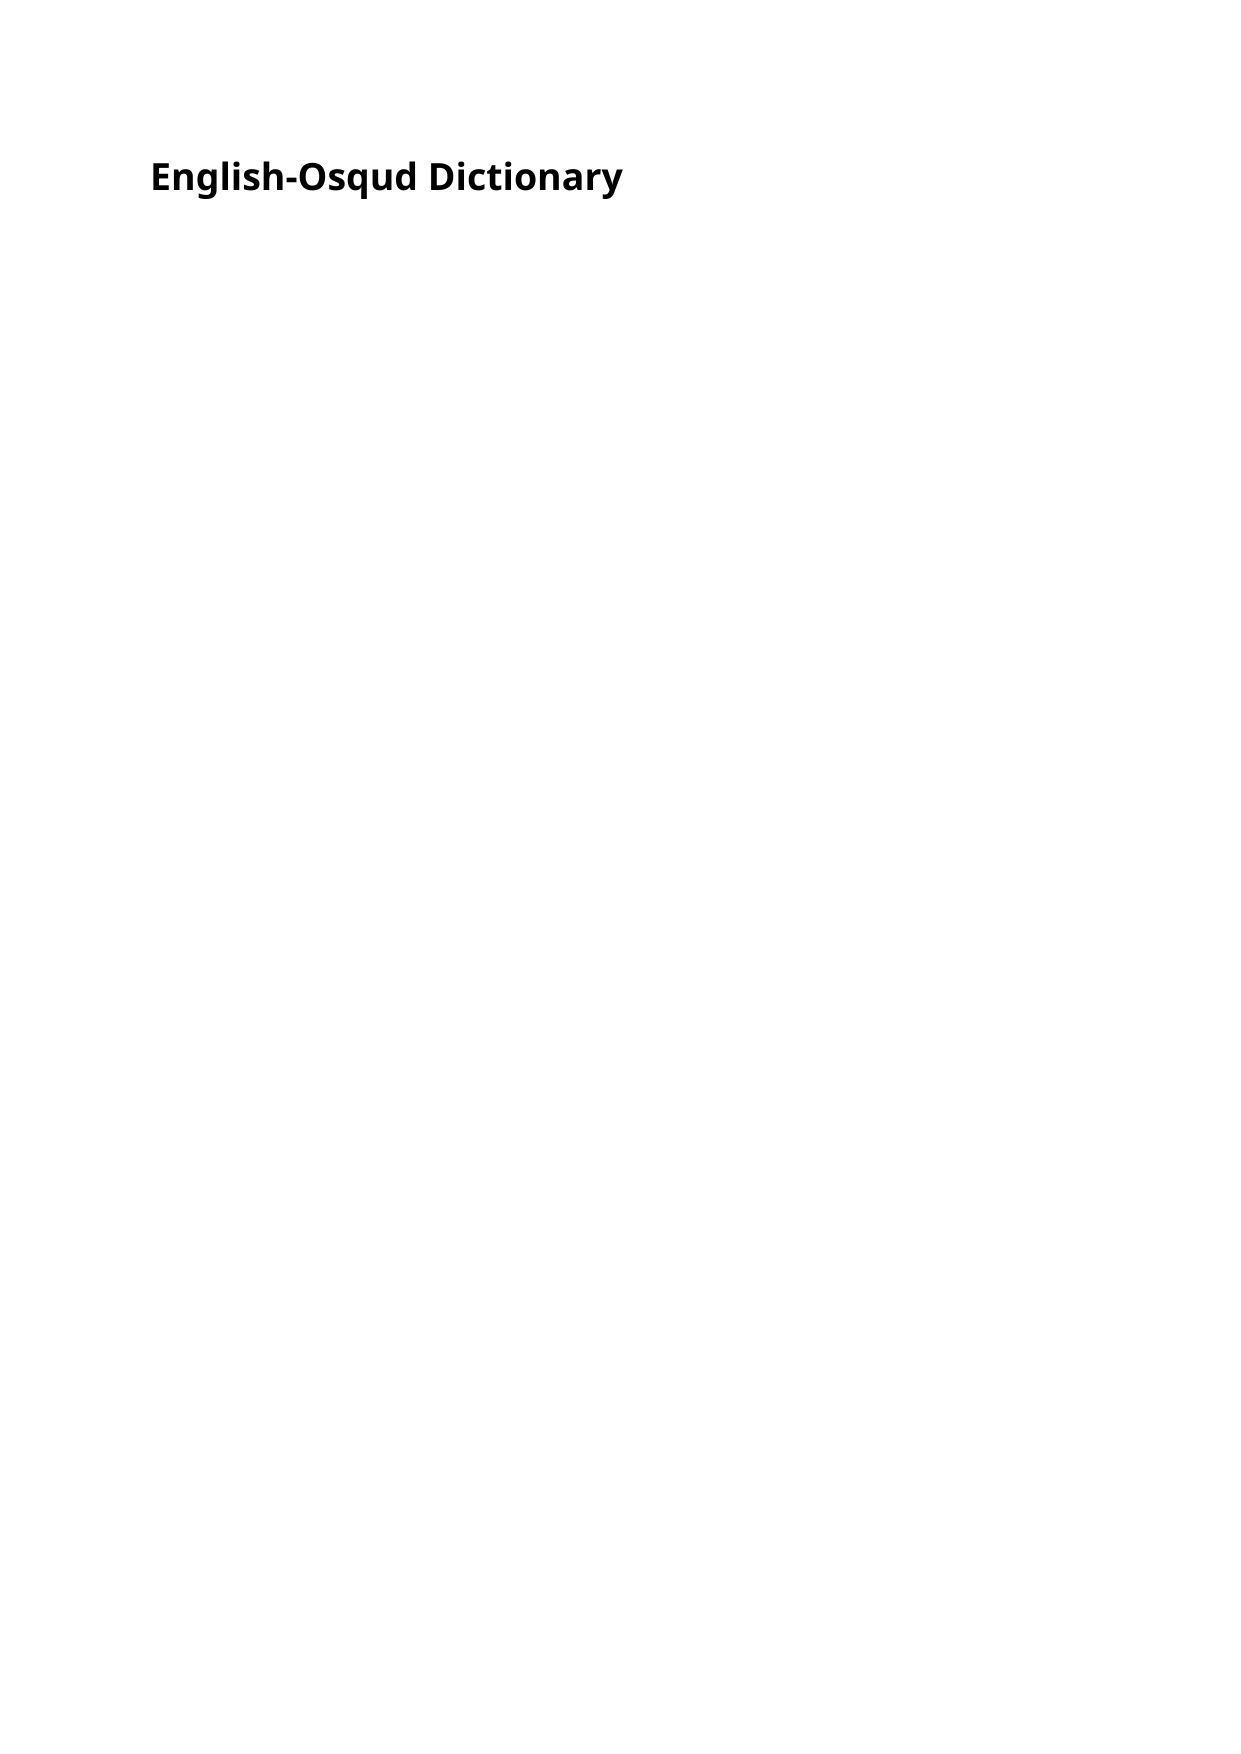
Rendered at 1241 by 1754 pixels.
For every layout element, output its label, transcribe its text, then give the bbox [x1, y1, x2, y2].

subtitle English-Osqud Dictionary [150, 150, 1090, 201]
